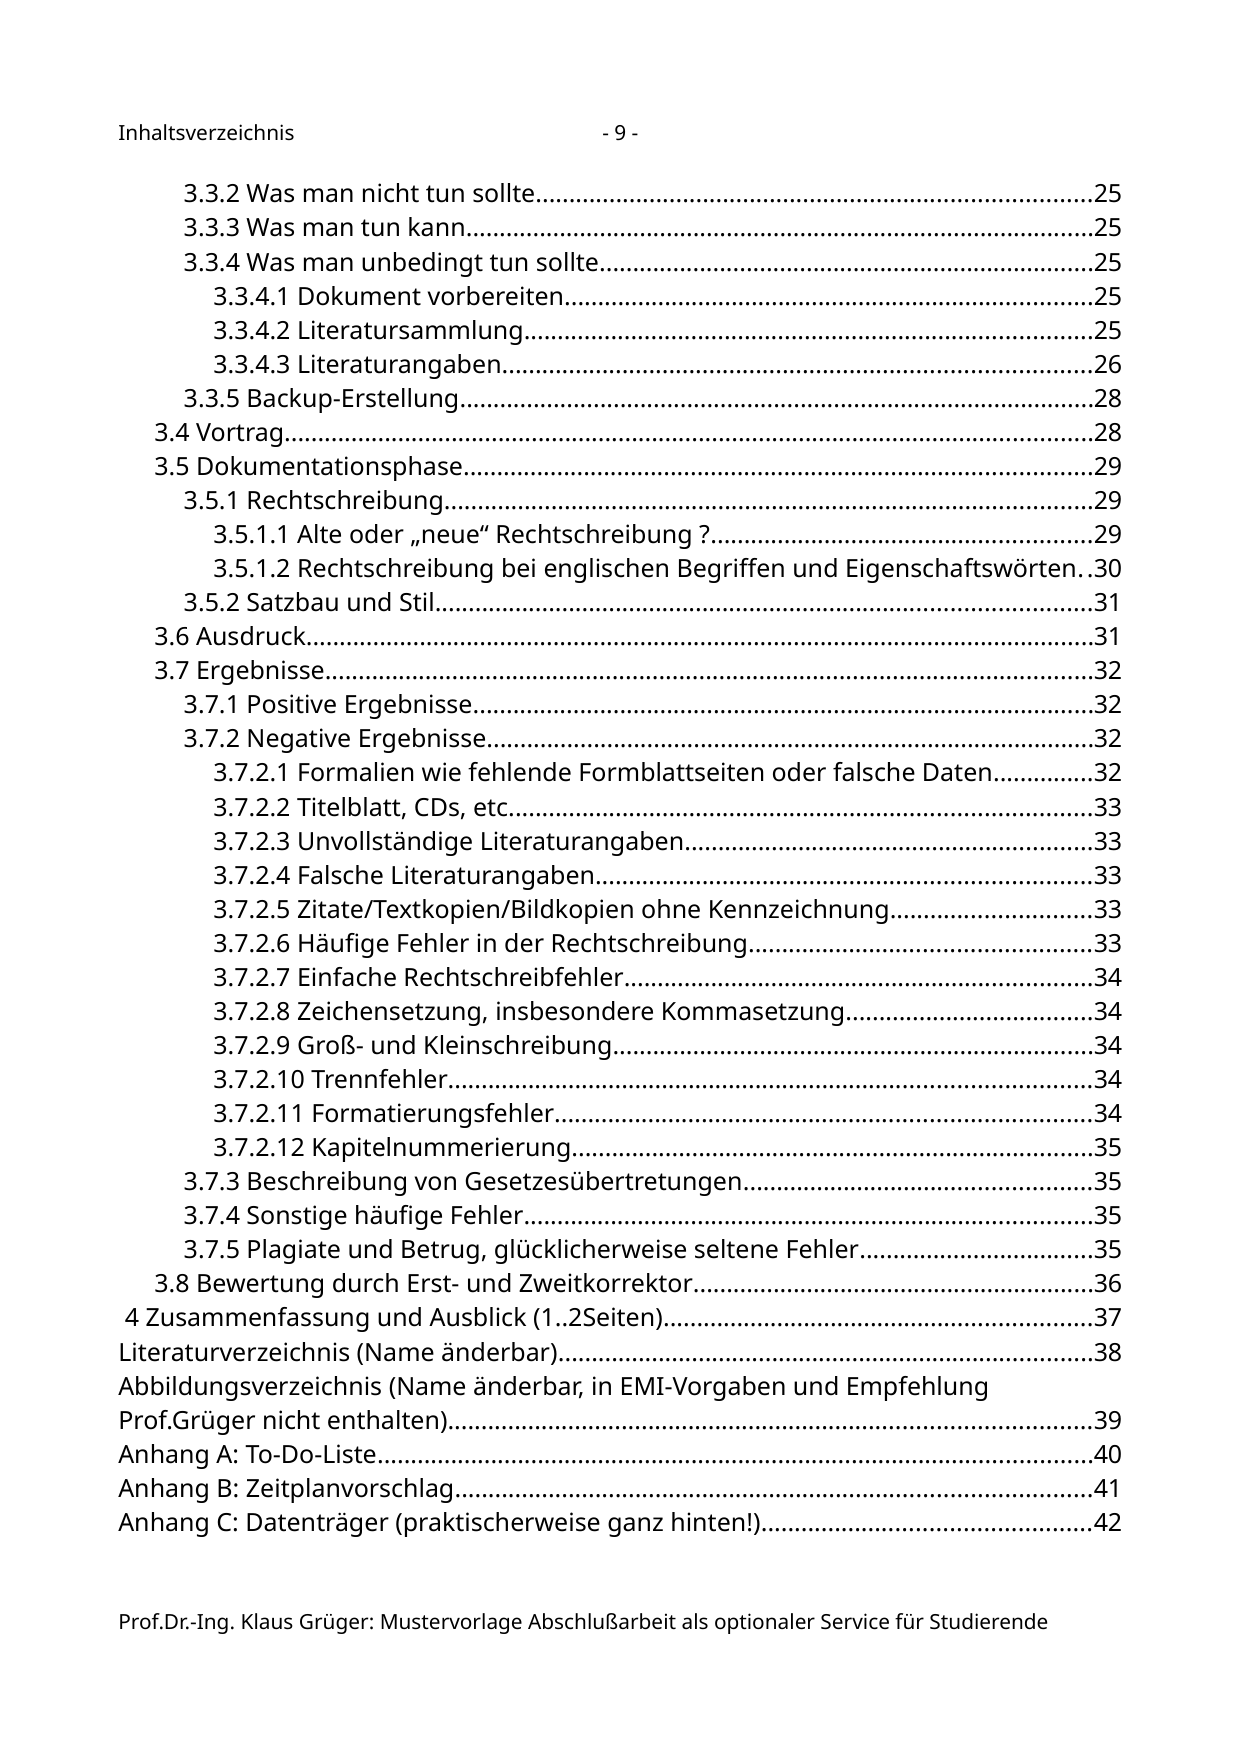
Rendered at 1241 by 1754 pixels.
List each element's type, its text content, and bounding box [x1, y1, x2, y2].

text 3.5 Dokumentationsphase 29 [148, 448, 1122, 483]
text 3.5.2 Satzbau und Stil 31 [177, 585, 1122, 619]
text 3.3.4.1 Dokument vorbereiten 25 [207, 278, 1122, 312]
text 3.5.1.2 Rechtschreibung bei englischen Begriffen und Eigenschaftswörten 30 [207, 551, 1122, 585]
text 3.7.2.3 Unvollständige Literaturangaben 33 [207, 823, 1122, 857]
text 3.5.1 Rechtschreibung 29 [177, 483, 1122, 517]
text 3.7.5 Plagiate und Betrug, glücklicherweise seltene Fehler 35 [177, 1232, 1122, 1266]
text 3.7.2.4 Falsche Literaturangaben 33 [207, 857, 1122, 891]
text 3.3.4.3 Literaturangaben 26 [207, 346, 1122, 380]
text 3.3.2 Was man nicht tun sollte 25 [177, 176, 1122, 210]
text Anhang C: Datenträger (praktischerweise ganz hinten!) 42 [118, 1504, 1122, 1538]
text 3.7 Ergebnisse 32 [148, 653, 1122, 687]
text 3.7.2.12 Kapitelnummerierung 35 [207, 1130, 1122, 1164]
text 3.7.3 Beschreibung von Gesetzesübertretungen 35 [177, 1164, 1122, 1198]
text 3.7.2.10 Trennfehler 34 [207, 1062, 1122, 1096]
text 3.5.1.1 Alte oder „neue“ Rechtschreibung ? 29 [207, 517, 1122, 551]
text 3.7.2.2 Titelblatt, CDs, etc. 33 [207, 789, 1122, 823]
text 3.7.4 Sonstige häufige Fehler 35 [177, 1198, 1122, 1232]
text Anhang B: Zeitplanvorschlag 41 [118, 1470, 1122, 1504]
text 3.7.2.9 Groß- und Kleinschreibung 34 [207, 1028, 1122, 1062]
text 4 Zusammenfassung und Ausblick (1..2Seiten) 37 [118, 1300, 1122, 1334]
text 3.3.3 Was man tun kann 25 [177, 210, 1122, 244]
text 3.7.2.6 Häufige Fehler in der Rechtschreibung 33 [207, 925, 1122, 959]
text Anhang A: To-Do-Liste 40 [118, 1436, 1122, 1470]
text 3.4 Vortrag 28 [148, 414, 1122, 448]
text 3.7.2 Negative Ergebnisse 32 [177, 721, 1122, 755]
text 3.7.2.11 Formatierungsfehler 34 [207, 1096, 1122, 1130]
text 3.6 Ausdruck 31 [148, 619, 1122, 653]
text 3.7.1 Positive Ergebnisse 32 [177, 687, 1122, 721]
text 3.3.4.2 Literatursammlung 25 [207, 312, 1122, 346]
text 3.3.5 Backup-Erstellung 28 [177, 380, 1122, 414]
text 3.8 Bewertung durch Erst- und Zweitkorrektor 36 [148, 1266, 1122, 1300]
text 3.7.2.7 Einfache Rechtschreibfehler 34 [207, 959, 1122, 993]
text 3.7.2.1 Formalien wie fehlende Formblattseiten oder falsche Daten 32 [207, 755, 1122, 789]
text Literaturverzeichnis (Name änderbar) 38 [118, 1334, 1122, 1368]
text 3.3.4 Was man unbedingt tun sollte 25 [177, 244, 1122, 278]
text 3.7.2.5 Zitate/Textkopien/Bildkopien ohne Kennzeichnung 33 [207, 891, 1122, 925]
text Abbildungsverzeichnis (Name änderbar, in EMI-Vorgaben und Empfehlung Prof.Grüger nicht enthalten) 39 [118, 1368, 1122, 1436]
text 3.7.2.8 Zeichensetzung, insbesondere Kommasetzung 34 [207, 993, 1122, 1028]
